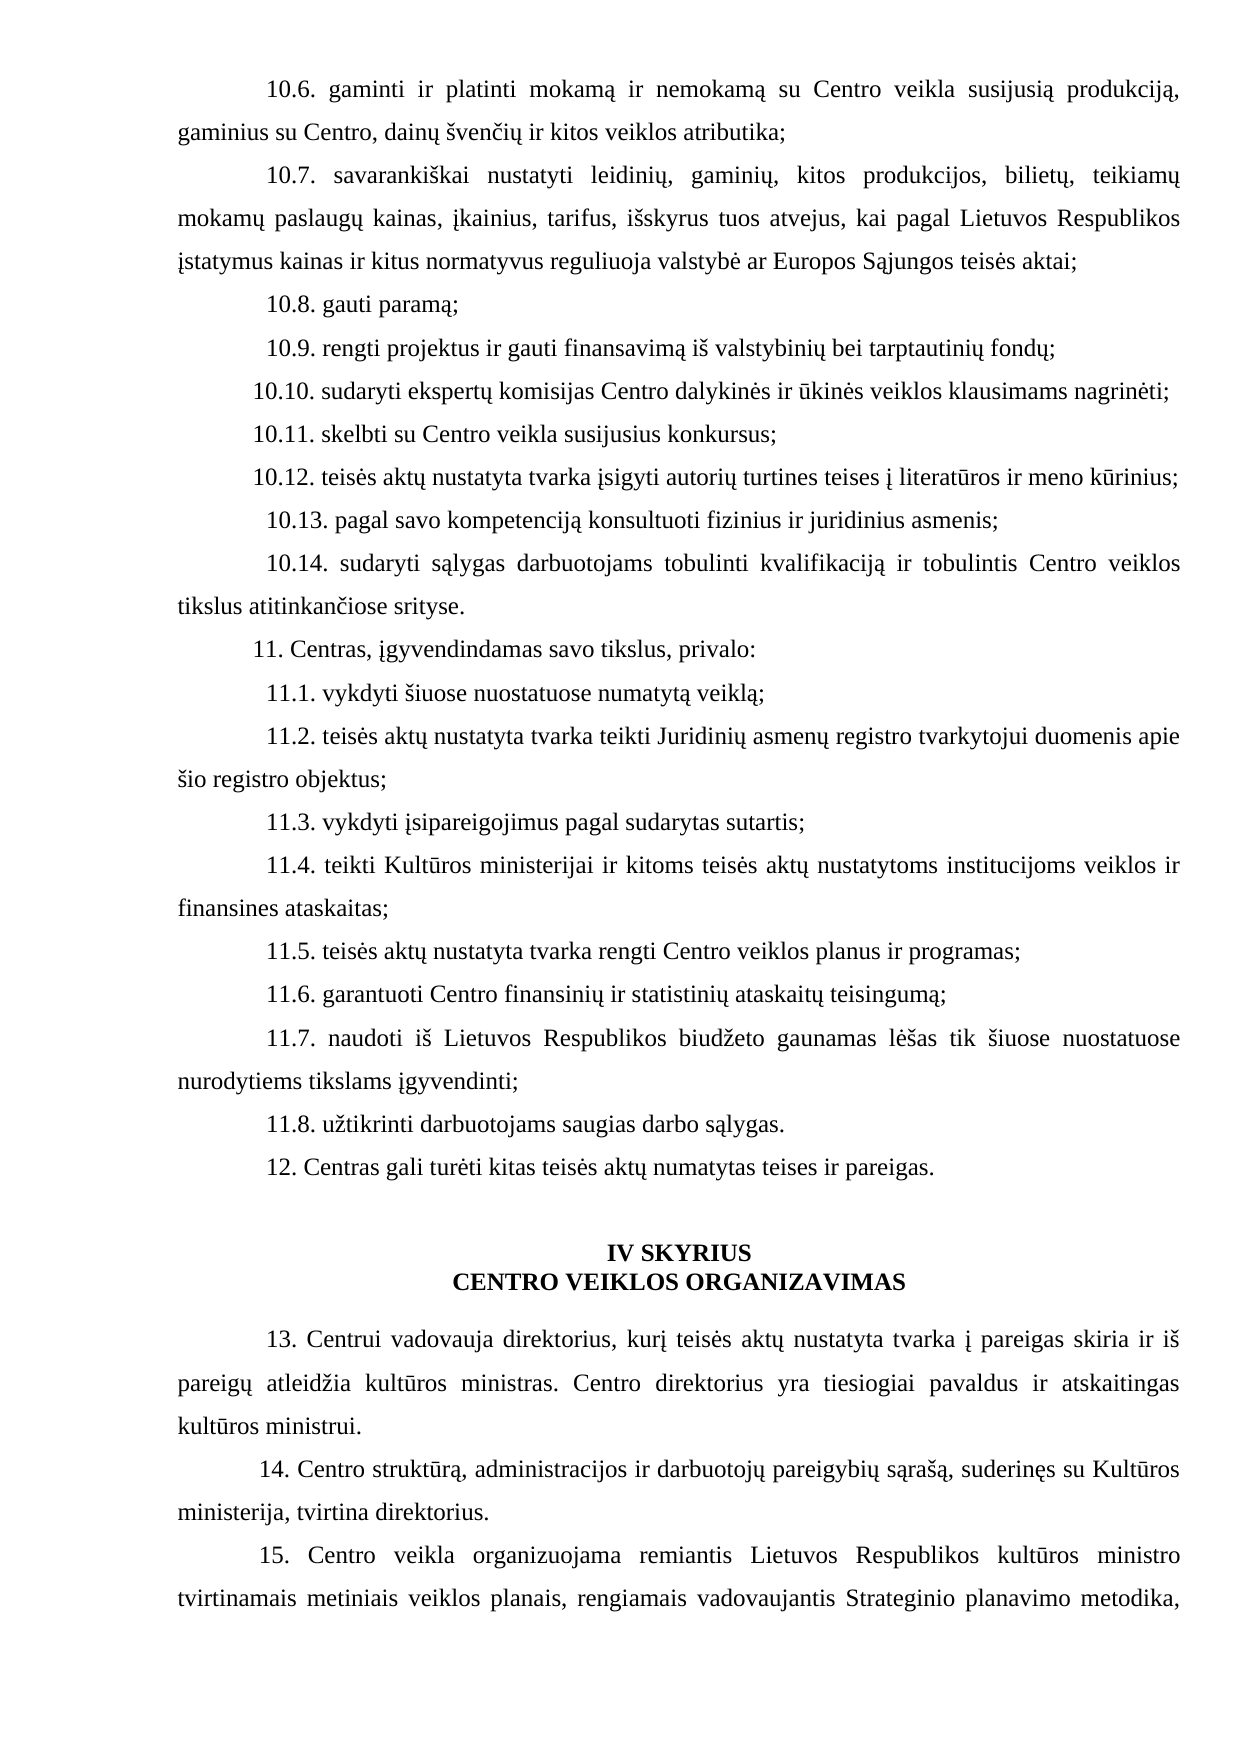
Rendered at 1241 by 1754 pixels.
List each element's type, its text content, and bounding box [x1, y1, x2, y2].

text 10.14. sudaryti sąlygas darbuotojams tobulinti kvalifikaciją ir tobulintis Centro veiklos tikslus atitinkančiose srityse. [177, 548, 1181, 620]
text 11. Centras, įgyvendindamas savo tikslus, privalo: [177, 634, 1181, 663]
text 11.1. vykdyti šiuose nuostatuose numatytą veiklą; [177, 678, 1181, 706]
text 10.8. gauti paramą; [177, 289, 1181, 318]
text 11.5. teisės aktų nustatyta tvarka rengti Centro veiklos planus ir programas; [177, 936, 1181, 965]
text 13. Centrui vadovauja direktorius, kurį teisės aktų nustatyta tvarka į pareigas skiria ir iš pareigų atleidžia kultūros ministras. Centro direktorius yra tiesiogiai pavaldus ir atskaitingas kultūros ministrui. [177, 1324, 1181, 1439]
text 11.6. garantuoti Centro finansinių ir statistinių ataskaitų teisingumą; [177, 979, 1181, 1008]
text 10.10. sudaryti ekspertų komisijas Centro dalykinės ir ūkinės veiklos klausimams nagrinėti; [177, 376, 1181, 404]
text CENTRO VEIKLOS ORGANIZAVIMAS [177, 1267, 1181, 1296]
text 11.4. teikti Kultūros ministerijai ir kitoms teisės aktų nustatytoms institucijoms veiklos ir finansines ataskaitas; [177, 850, 1181, 922]
text 10.13. pagal savo kompetenciją konsultuoti fizinius ir juridinius asmenis; [177, 505, 1181, 534]
text 10.9. rengti projektus ir gauti finansavimą iš valstybinių bei tarptautinių fondų; [177, 333, 1181, 361]
text 10.6. gaminti ir platinti mokamą ir nemokamą su Centro veikla susijusią produkciją, gaminius su Centro, dainų švenčių ir kitos veiklos atributika; [177, 74, 1181, 146]
text IV SKYRIUS [177, 1238, 1181, 1267]
text 11.7. naudoti iš Lietuvos Respublikos biudžeto gaunamas lėšas tik šiuose nuostatuose nurodytiems tikslams įgyvendinti; [177, 1023, 1181, 1094]
text 11.3. vykdyti įsipareigojimus pagal sudarytas sutartis; [177, 807, 1181, 836]
text 14. Centro struktūrą, administracijos ir darbuotojų pareigybių sąrašą, suderinęs su Kultūros ministerija, tvirtina direktorius. [177, 1454, 1181, 1526]
text 10.12. teisės aktų nustatyta tvarka įsigyti autorių turtines teises į literatūros ir meno kūrinius; [177, 462, 1181, 491]
text 11.8. užtikrinti darbuotojams saugias darbo sąlygas. [177, 1109, 1181, 1138]
text 10.11. skelbti su Centro veikla susijusius konkursus; [177, 419, 1181, 448]
text 12. Centras gali turėti kitas teisės aktų numatytas teises ir pareigas. [177, 1152, 1181, 1181]
text 10.7. savarankiškai nustatyti leidinių, gaminių, kitos produkcijos, bilietų, teikiamų mokamų paslaugų kainas, įkainius, tarifus, išskyrus tuos atvejus, kai pagal Lietuvos Respublikos įstatymus kainas ir kitus normatyvus reguliuoja valstybė ar Europos Sąjungos teisės aktai; [177, 160, 1181, 275]
text 15. Centro veikla organizuojama remiantis Lietuvos Respublikos kultūros ministro tvirtinamais metiniais veiklos planais, rengiamais vadovaujantis Strateginio planavimo metodika, [177, 1540, 1181, 1612]
text 11.2. teisės aktų nustatyta tvarka teikti Juridinių asmenų registro tvarkytojui duomenis apie šio registro objektus; [177, 721, 1181, 793]
